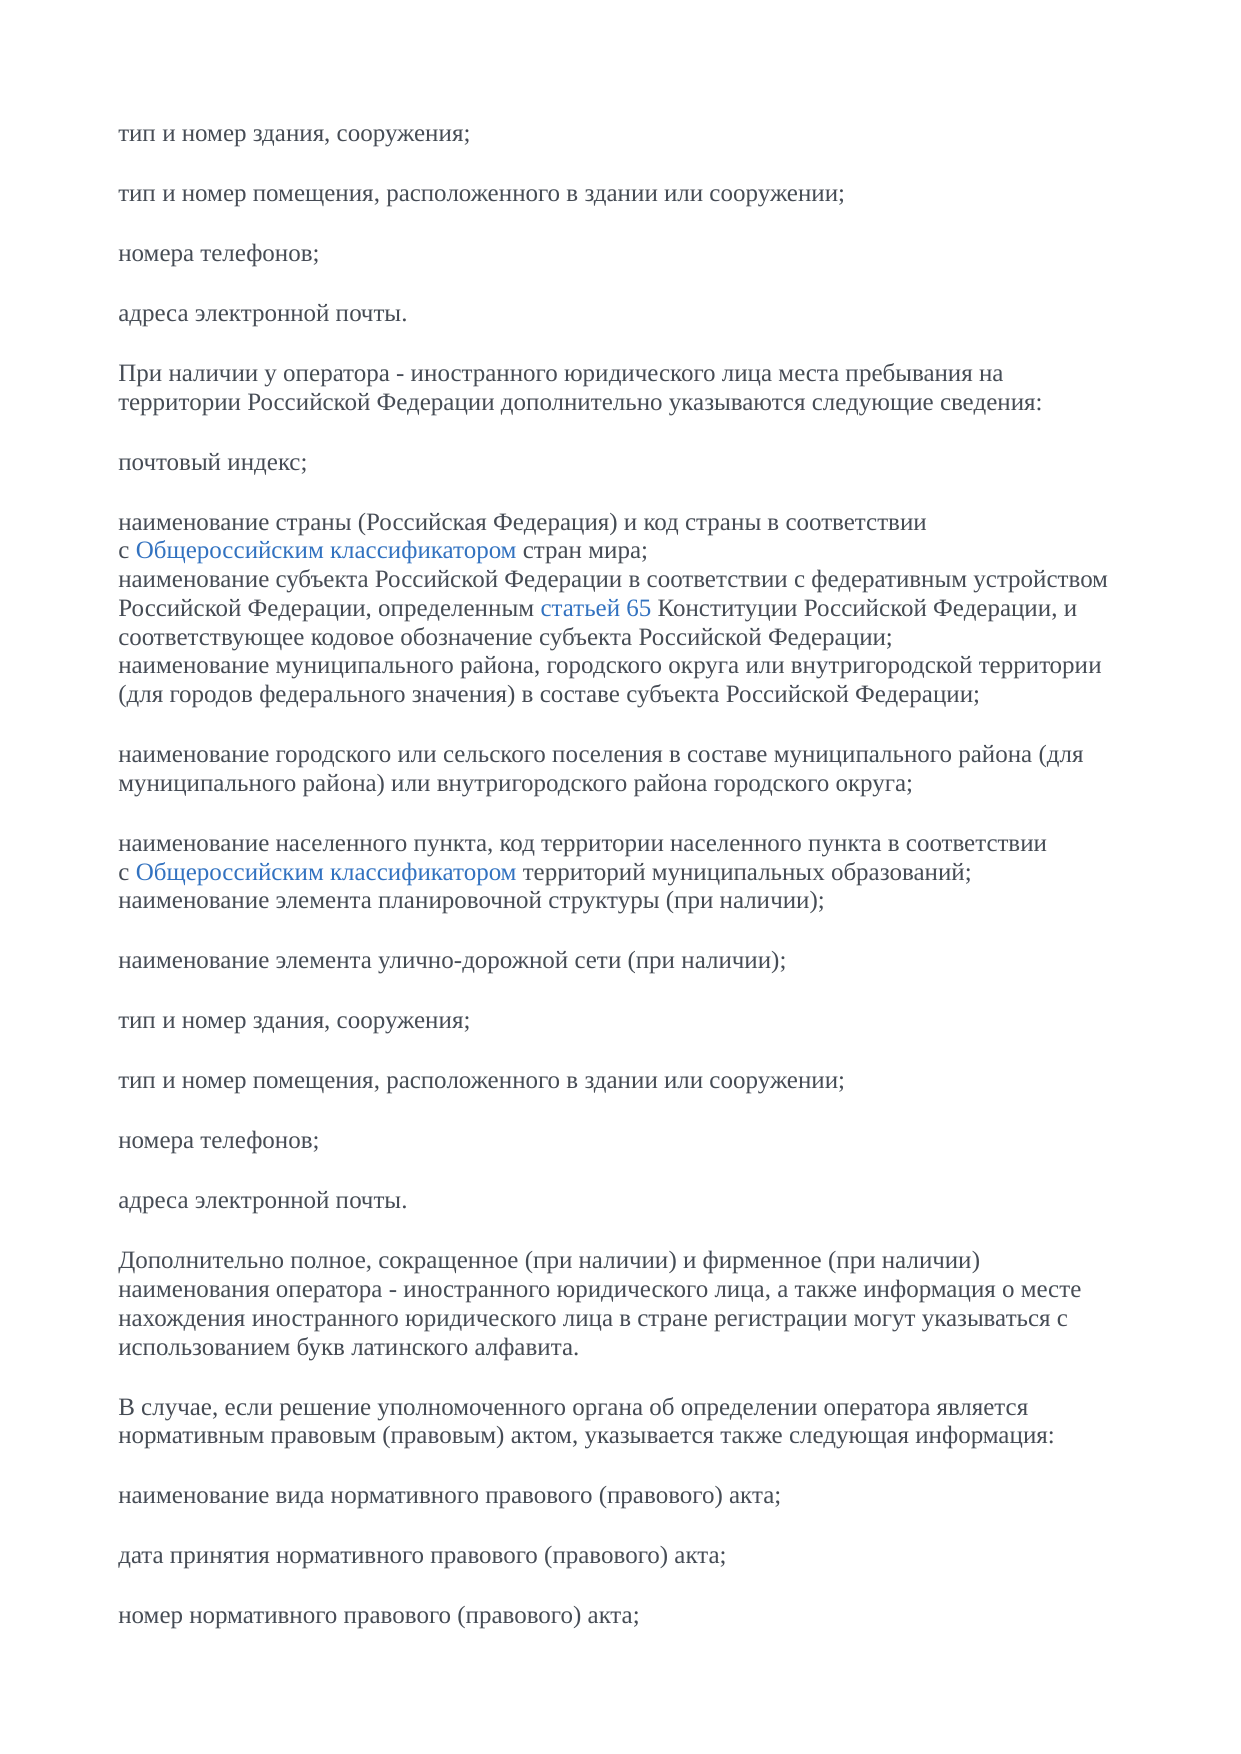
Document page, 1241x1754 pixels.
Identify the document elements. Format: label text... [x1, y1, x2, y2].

text номера телефонов; [118, 238, 1122, 267]
text тип и номер помещения, расположенного в здании или сооружении; [118, 178, 1122, 207]
text наименование элемента планировочной структуры (при наличии); [118, 886, 1122, 914]
text наименование муниципального района, городского округа или внутригородской территории (для городов федерального значения) в составе субъекта Российской Федерации; [118, 651, 1122, 708]
text наименование городского или сельского поселения в составе муниципального района (для муниципального района) или внутригородского района городского округа; [118, 739, 1122, 797]
text номер нормативного правового (правового) акта; [118, 1601, 1122, 1629]
text адреса электронной почты. [118, 298, 1122, 327]
text дата принятия нормативного правового (правового) акта; [118, 1541, 1122, 1569]
text При наличии у оператора - иностранного юридического лица места пребывания на территории Российской Федерации дополнительно указываются следующие сведения: [118, 358, 1122, 416]
text почтовый индекс; [118, 447, 1122, 476]
text тип и номер здания, сооружения; [118, 118, 1122, 147]
text тип и номер помещения, расположенного в здании или сооружении; [118, 1066, 1122, 1094]
text наименование элемента улично-дорожной сети (при наличии); [118, 946, 1122, 974]
text номера телефонов; [118, 1126, 1122, 1154]
text наименование страны (Российская Федерация) и код страны в соответствии с Общероссийским классификатором стран мира; [118, 507, 1122, 564]
text наименование субъекта Российской Федерации в соответствии с федеративным устройством Российской Федерации, определенным статьей 65 Конституции Российской Федерации, и соответствующее кодовое обозначение субъекта Российской Федерации; [118, 564, 1122, 651]
text Дополнительно полное, сокращенное (при наличии) и фирменное (при наличии) наименования оператора - иностранного юридического лица, а также информация о месте нахождения иностранного юридического лица в стране регистрации могут указываться с использованием букв латинского алфавита. [118, 1246, 1122, 1361]
text наименование населенного пункта, код территории населенного пункта в соответствии с Общероссийским классификатором территорий муниципальных образований; [118, 828, 1122, 886]
text адреса электронной почты. [118, 1186, 1122, 1214]
text наименование вида нормативного правового (правового) акта; [118, 1481, 1122, 1509]
text тип и номер здания, сооружения; [118, 1006, 1122, 1034]
text В случае, если решение уполномоченного органа об определении оператора является нормативным правовым (правовым) актом, указывается также следующая информация: [118, 1392, 1122, 1449]
